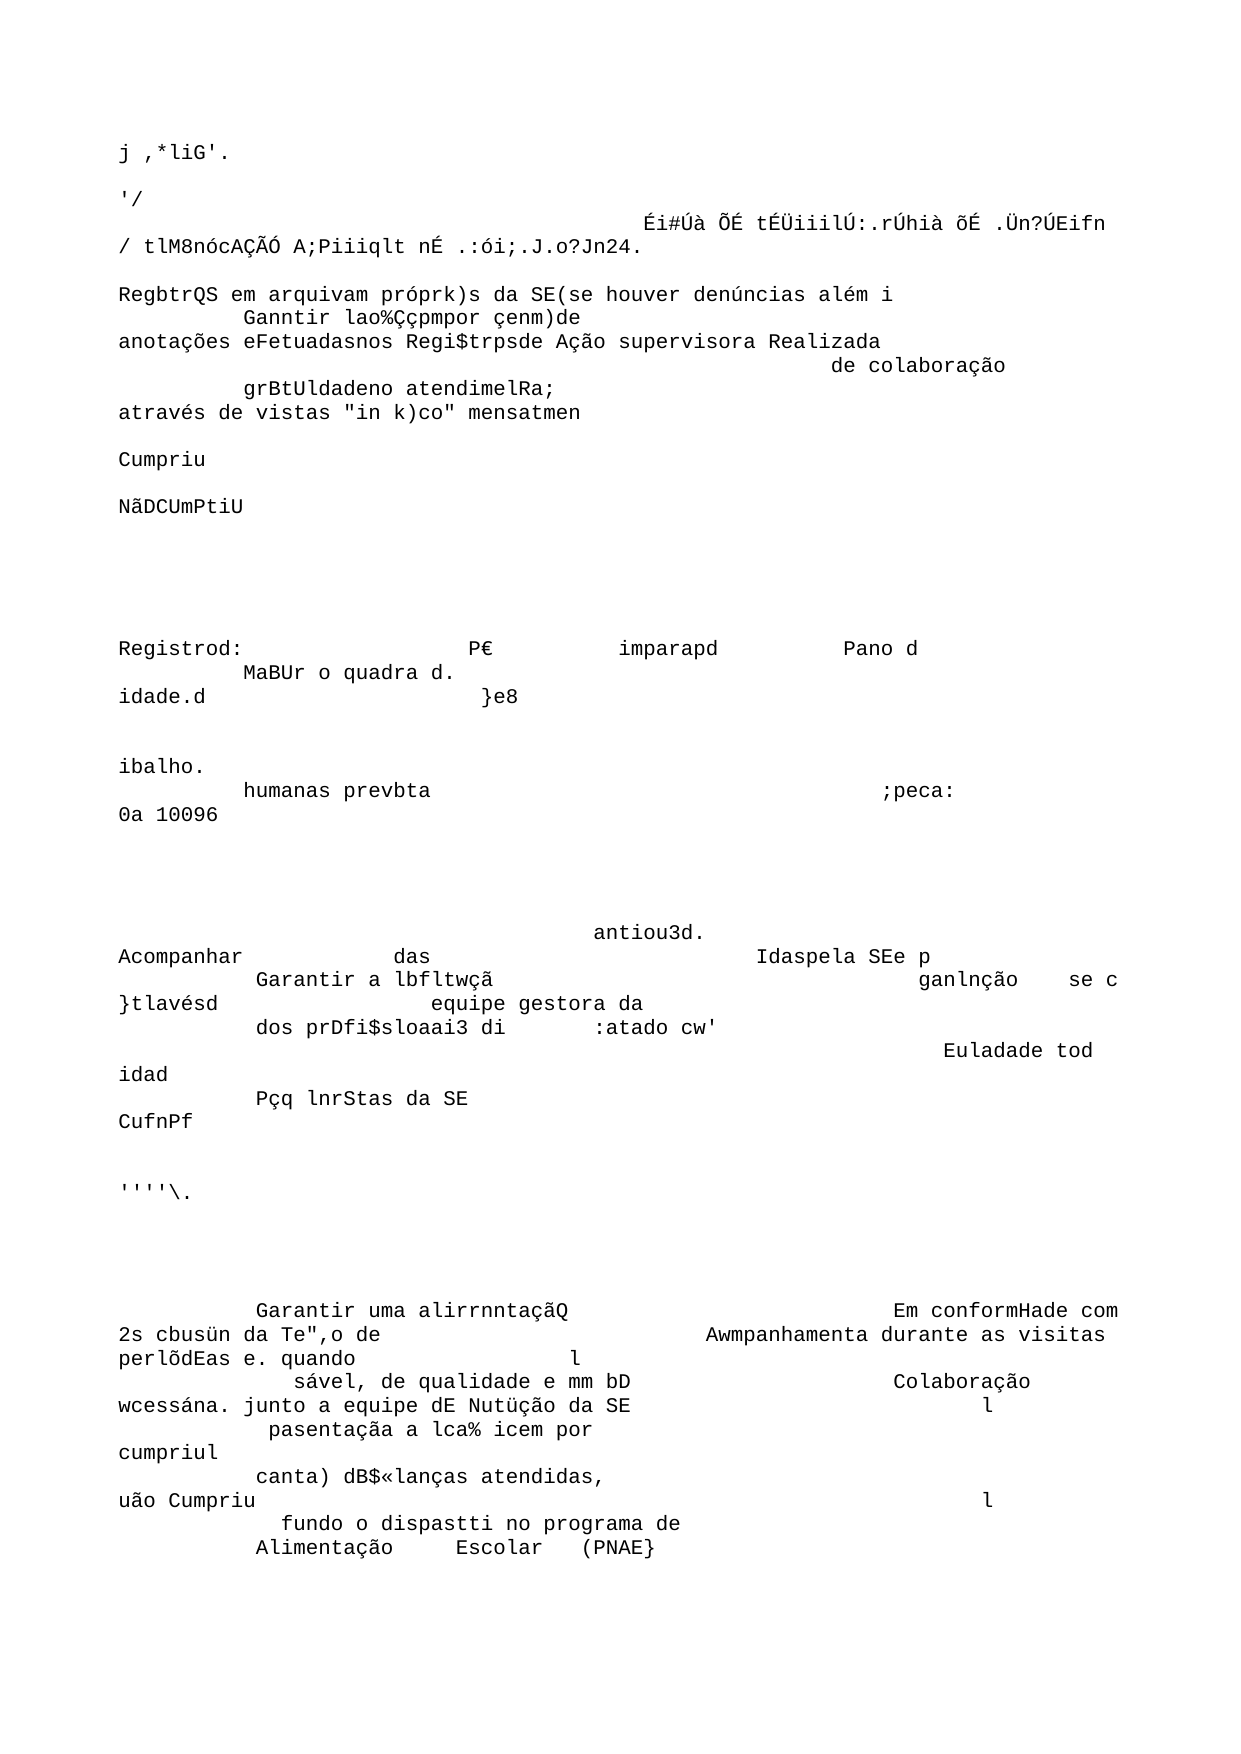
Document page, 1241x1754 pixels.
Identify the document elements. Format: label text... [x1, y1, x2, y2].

text antiou3d. Acompanhar das Idaspela SEe p [118, 922, 1122, 969]
text pasentaçãa a lca% icem por cumpriul [118, 1419, 1122, 1466]
text Éi#Úà ÕÉ tÉÜiiilÚ:.rÚhià õÉ .Ün?ÚEifn / tlM8nócAÇÃÓ A;Piiiqlt nÉ .:ói;.J.o?Jn24. [118, 213, 1122, 260]
text Alimentação Escolar (PNAE} [118, 1537, 1122, 1561]
text MaBUr o quadra d. idade.d }e8 [118, 662, 1122, 709]
text dos prDfi$sloaai3 di :atado cw' [118, 1017, 1122, 1040]
text Ganntir lao%Ççpmpor çenm)de anotações eFetuadasnos Regi$trpsde Ação supervisora Realizada [118, 307, 1122, 354]
text Pçq lnrStas da SE CufnPf [118, 1088, 1122, 1135]
text fundo o dispastti no programa de [118, 1513, 1122, 1537]
text grBtUldadeno atendimelRa; através de vistas "in k)co" mensatmen [118, 378, 1122, 426]
text canta) dB$«lanças atendidas, uão Cumpriu l [118, 1466, 1122, 1513]
text Garantir uma alirrnntaçãQ Em conformHade com 2s cbusün da Te",o de Awmpanhamenta durante as visitas perlõdEas e. quando l [118, 1300, 1122, 1371]
text sável, de qualidade e mm bD Colaboração wcessána. junto a equipe dE Nutüção da SE l [118, 1371, 1122, 1419]
text '/ [118, 165, 1122, 213]
text ''''\. [118, 1182, 1122, 1206]
text Garantir a lbfltwçã ganlnção se c }tlavésd equipe gestora da [118, 969, 1122, 1017]
text NãDCUmPtiU [118, 473, 1122, 520]
text Euladade tod idad [118, 1040, 1122, 1088]
text Registrod: P€ imparapd Pano d [118, 615, 1122, 662]
text RegbtrQS em arquivam próprk)s da SE(se houver denúncias além i [118, 260, 1122, 307]
text Cumpriu [118, 426, 1122, 473]
text j ,*liG'. [118, 118, 1122, 165]
text humanas prevbta ;peca: 0a 10096 [118, 780, 1122, 827]
text de colaboração [118, 354, 1122, 378]
text ibalho. [118, 733, 1122, 780]
